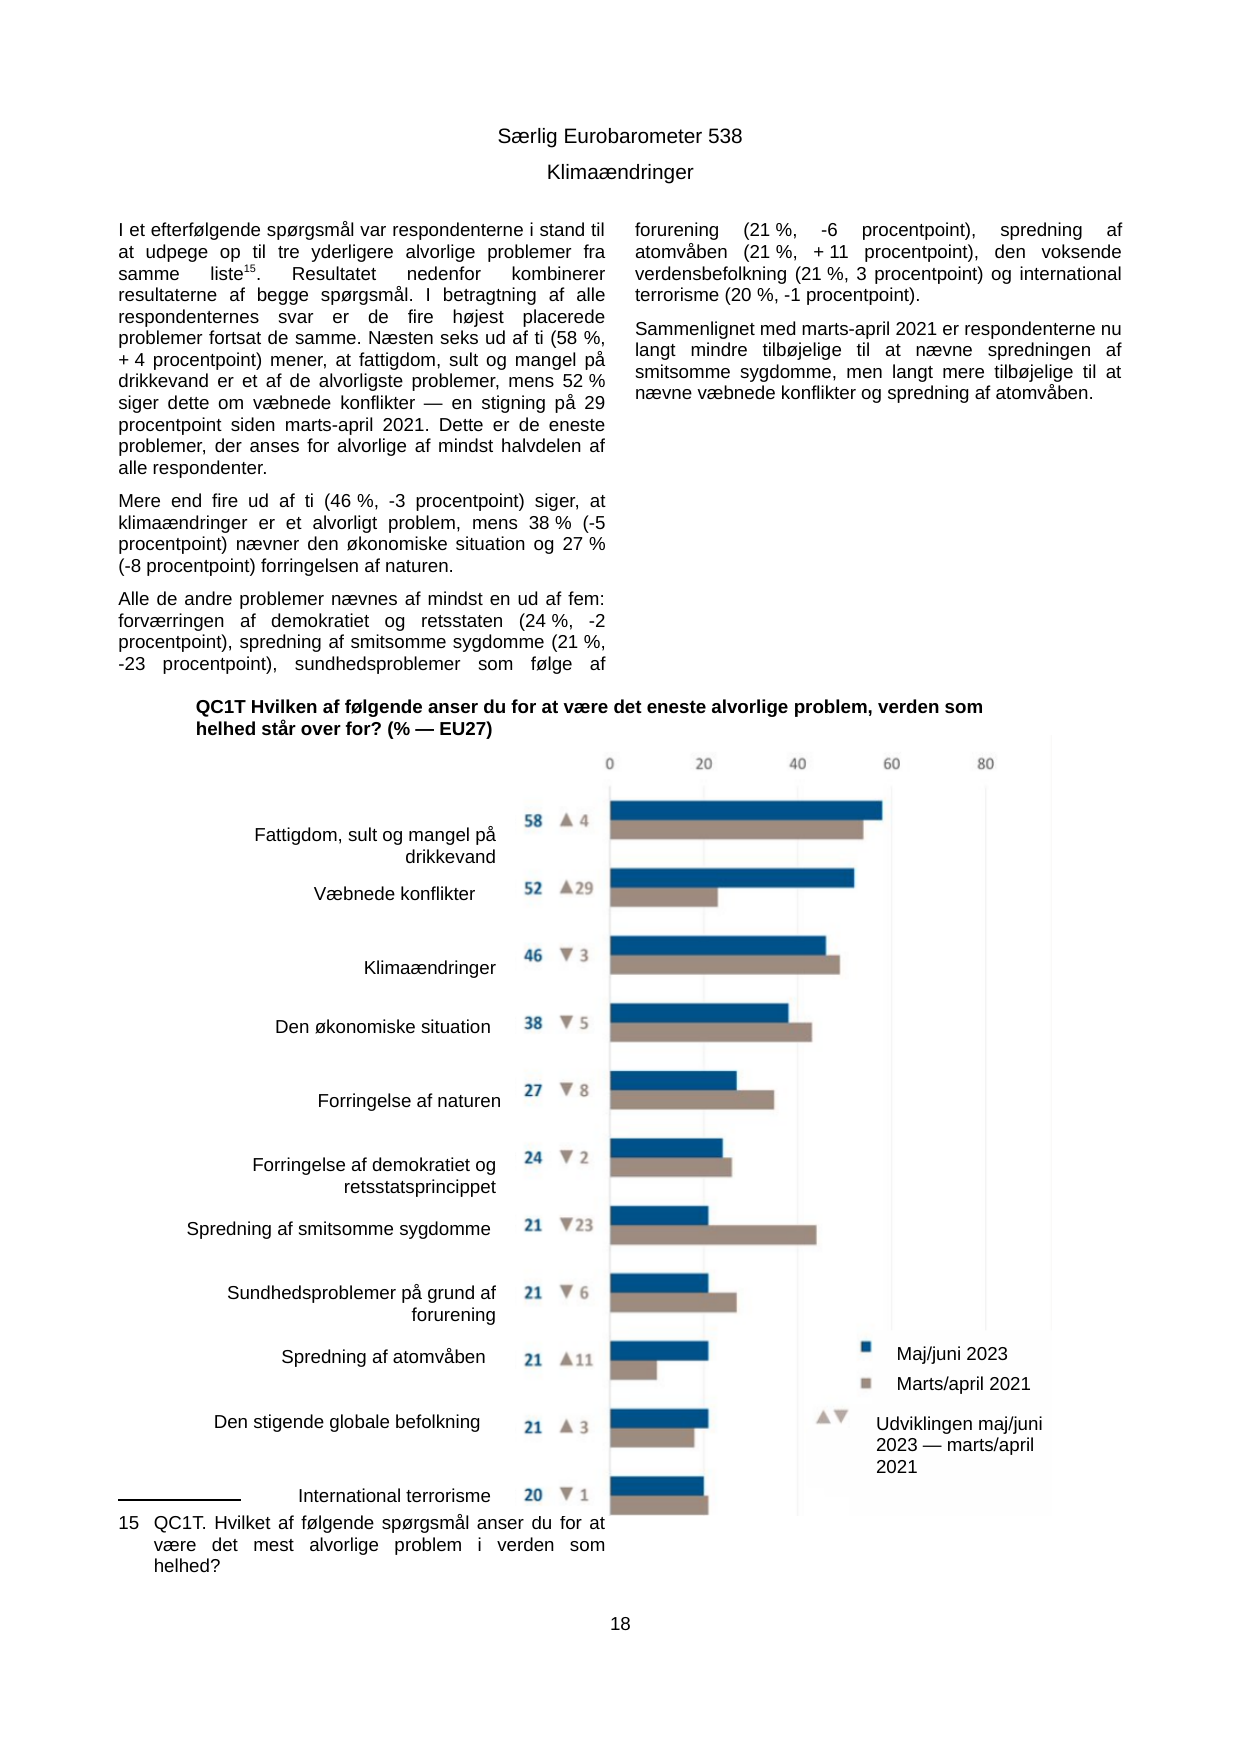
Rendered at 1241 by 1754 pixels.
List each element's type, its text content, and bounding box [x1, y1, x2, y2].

text QC1T. Hvilket af følgende spørgsmål anser du for at være det mest alvorlige problem i verden som helhed? [118, 1512, 605, 1577]
text forurening (21 %, -6 procentpoint), spredning af atomvåben (21 %, + 11 procentpoint), den voksende verdensbefolkning (21 %, 3 procentpoint) og international terrorisme (20 %, -1 procentpoint). [635, 219, 1122, 306]
text Alle de andre problemer nævnes af mindst en ud af fem: forværringen af demokratiet og retsstaten (24 %, -2 procentpoint), spredning af smitsomme sygdomme (21 %, -23 procentpoint), sundhedsproblemer som følge af [118, 588, 605, 674]
text I et efterfølgende spørgsmål var respondenterne i stand til at udpege op til tre yderligere alvorlige problemer fra samme liste. Resultatet nedenfor kombinerer resultaterne af begge spørgsmål. I betragtning af alle respondenternes svar er de fire højest placerede problemer fortsat de samme. Næsten seks ud af ti (58 %, + 4 procentpoint) mener, at fattigdom, sult og mangel på drikkevand er et af de alvorligste problemer, mens 52 % siger dette om væbnede konflikter — en stigning på 29 procentpoint siden marts-april 2021. Dette er de eneste problemer, der anses for alvorlige af mindst halvdelen af alle respondenter. [118, 219, 605, 478]
picture [515, 735, 1052, 1516]
text Mere end fire ud af ti (46 %, -3 procentpoint) siger, at klimaændringer er et alvorligt problem, mens 38 % (-5 procentpoint) nævner den økonomiske situation og 27 % (-8 procentpoint) forringelsen af naturen. [118, 490, 605, 576]
text Sammenlignet med marts-april 2021 er respondenterne nu langt mindre tilbøjelige til at nævne spredningen af smitsomme sygdomme, men langt mere tilbøjelige til at nævne væbnede konflikter og spredning af atomvåben. [635, 317, 1122, 404]
